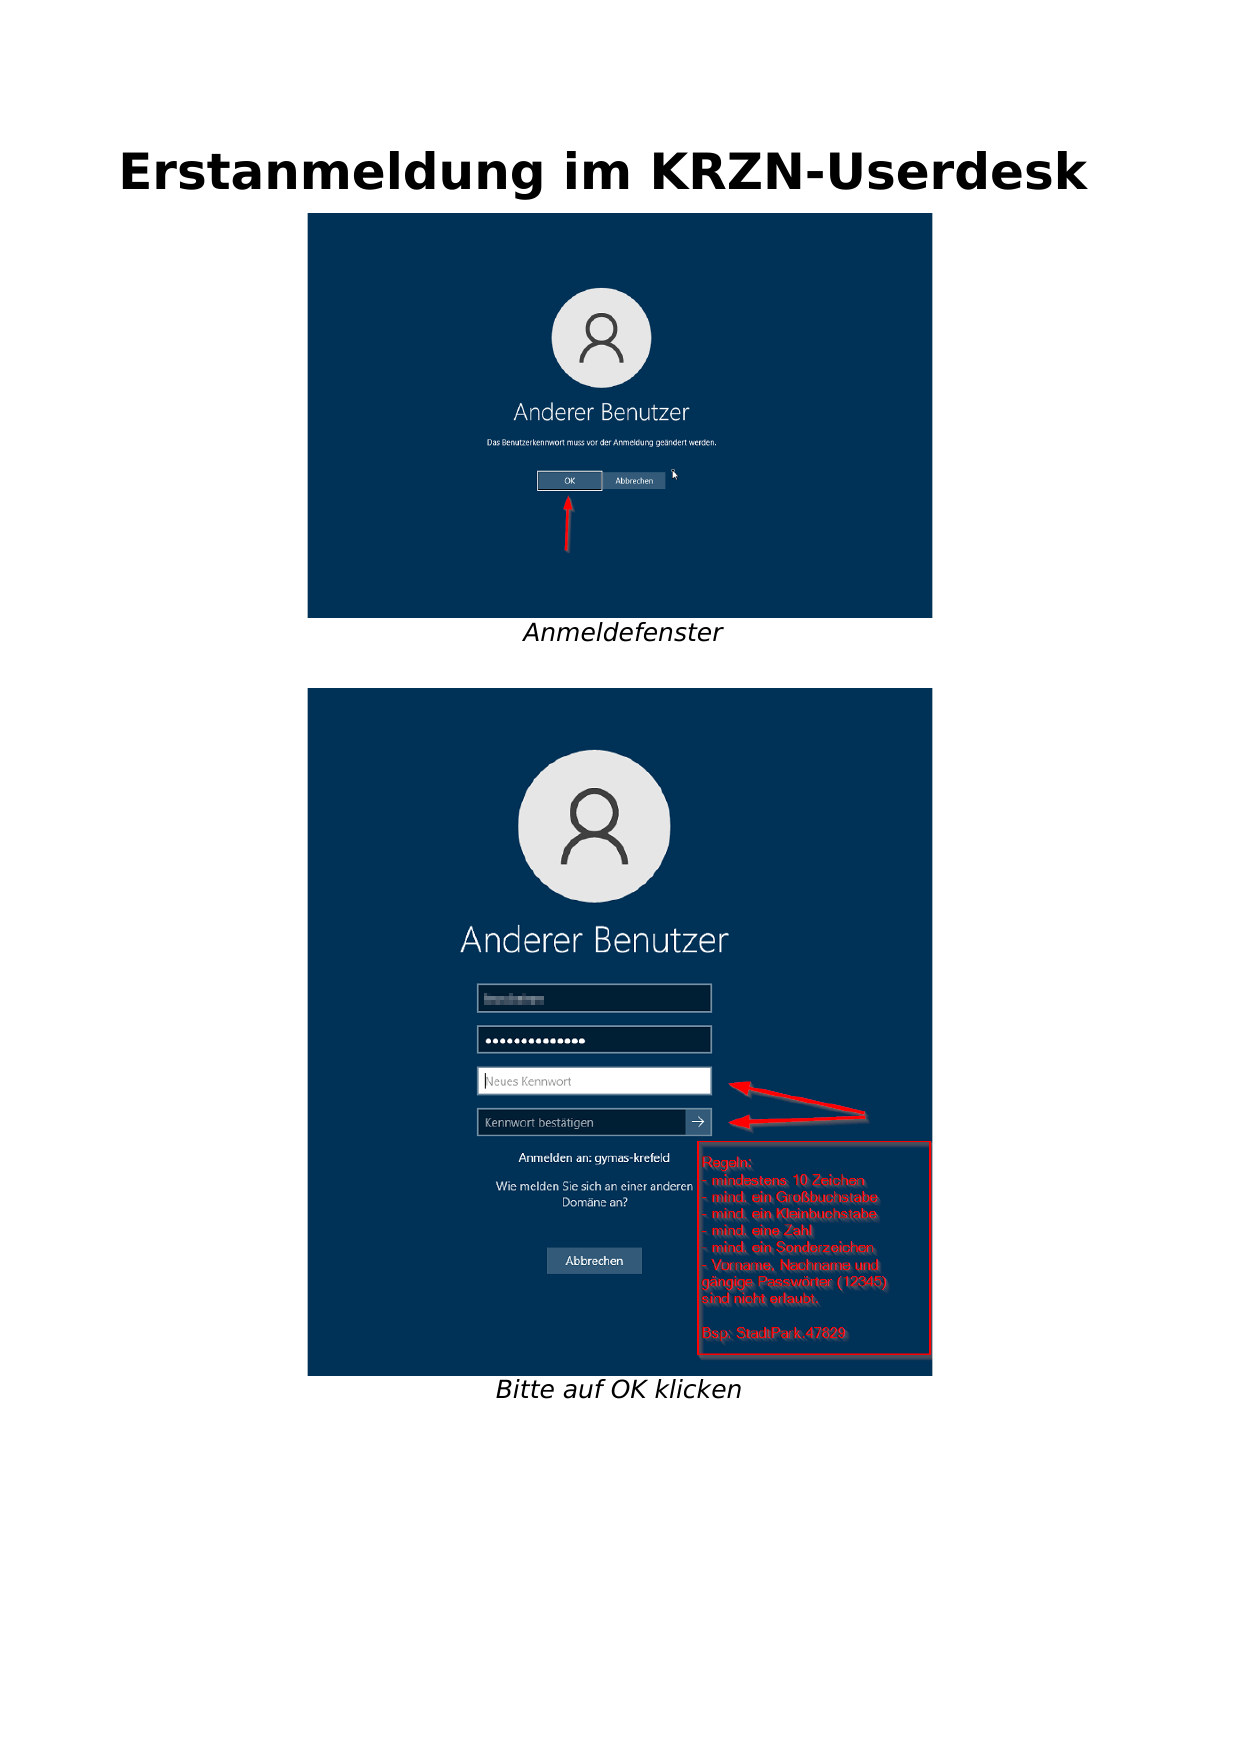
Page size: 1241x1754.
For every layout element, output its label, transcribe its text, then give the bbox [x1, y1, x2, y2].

subtitle Erstanmeldung im KRZN-Userdesk [118, 143, 1122, 201]
text Anmeldefenster [308, 618, 933, 647]
picture [307, 213, 933, 618]
text Bitte auf OK klicken [308, 1376, 933, 1404]
picture [307, 688, 933, 1376]
